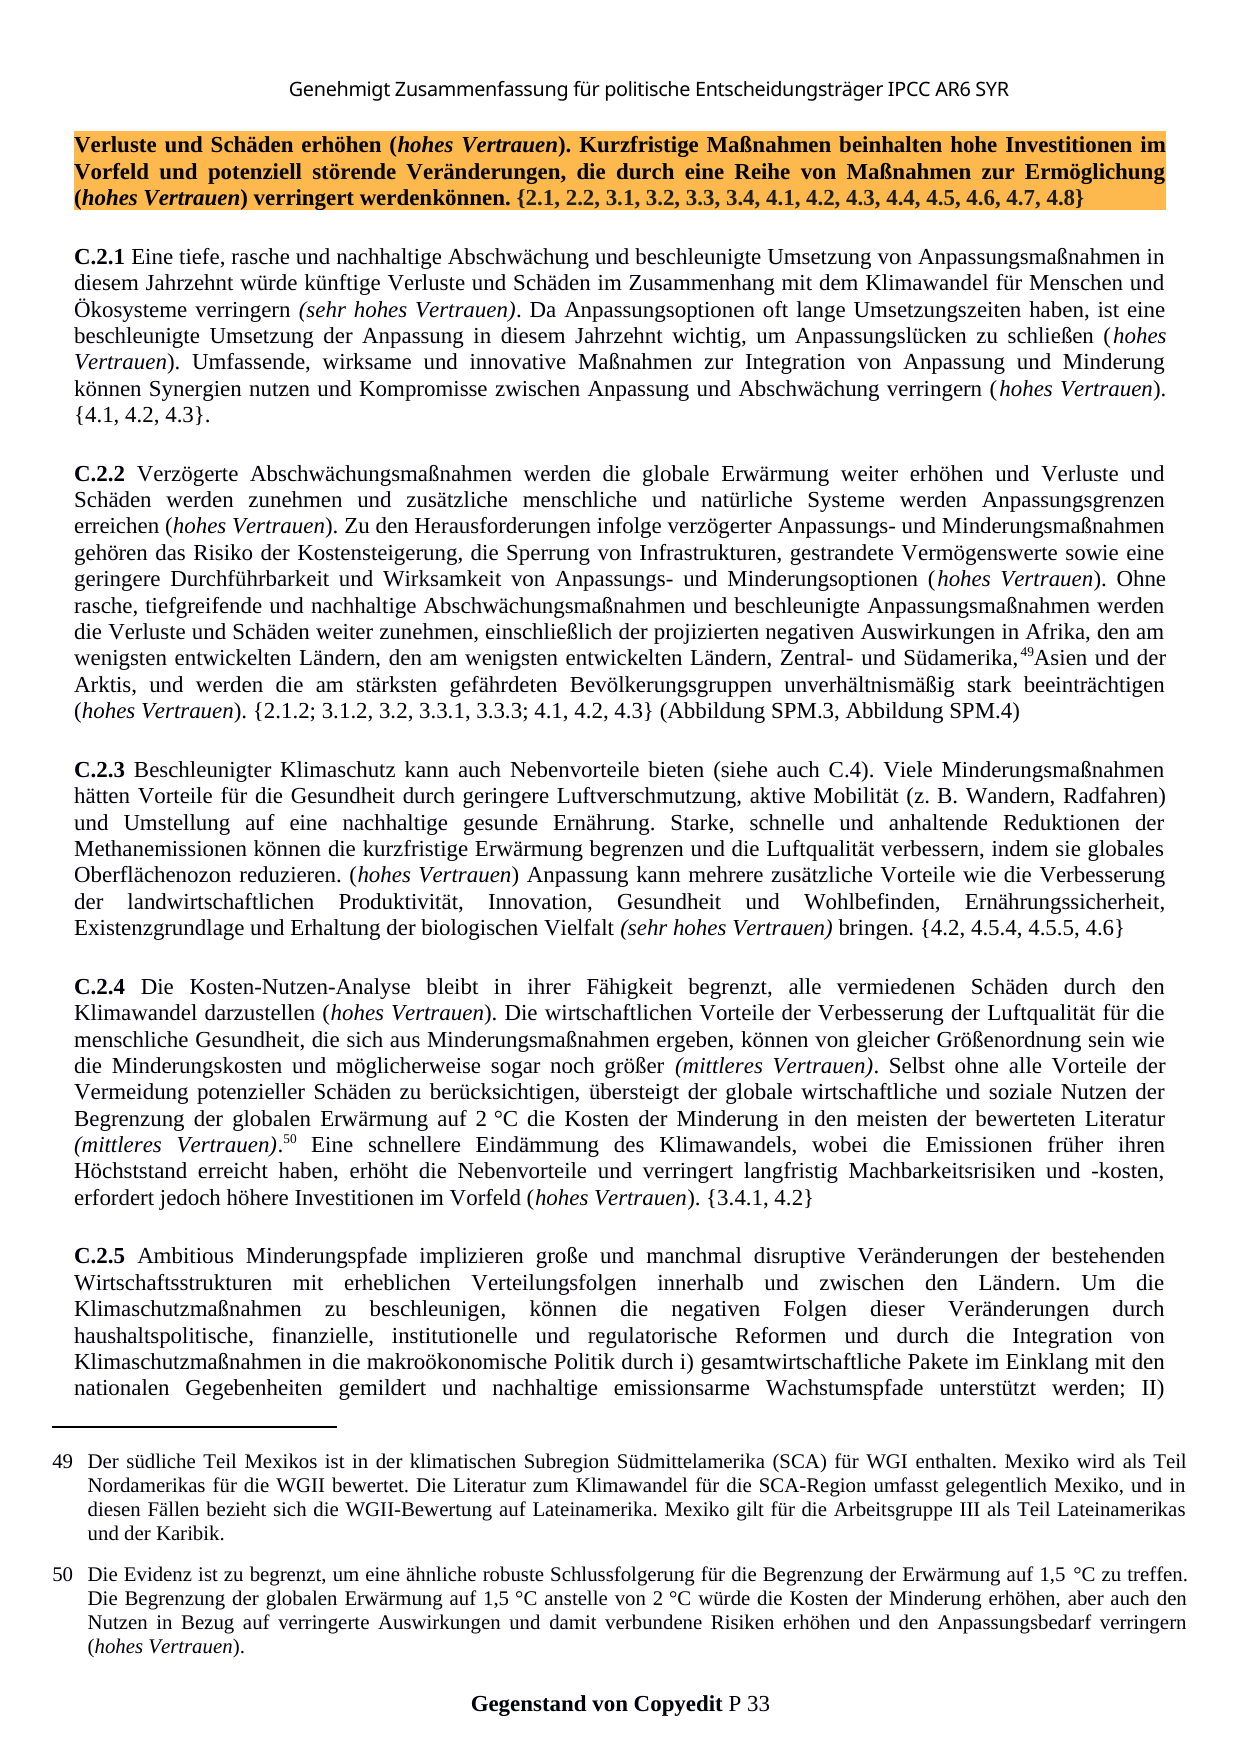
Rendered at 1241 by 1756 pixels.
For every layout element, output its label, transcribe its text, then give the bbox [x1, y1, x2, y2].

text C.2.2 Verzögerte Abschwächungsmaßnahmen werden die globale Erwärmung weiter erhöhen und Verluste und Schäden werden zunehmen und zusätzliche menschliche und natürliche Systeme werden Anpassungsgrenzen erreichen (hohes Vertrauen). Zu den Herausforderungen infolge verzögerter Anpassungs- und Minderungsmaßnahmen gehören das Risiko der Kostensteigerung, die Sperrung von Infrastrukturen, gestrandete Vermögenswerte sowie eine geringere Durchführbarkeit und Wirksamkeit von Anpassungs- und Minderungsoptionen (hohes Vertrauen). Ohne rasche, tiefgreifende und nachhaltige Abschwächungsmaßnahmen und beschleunigte Anpassungsmaßnahmen werden die Verluste und Schäden weiter zunehmen, einschließlich der projizierten negativen Auswirkungen in Afrika, den am wenigsten entwickelten Ländern, den am wenigsten entwickelten Ländern, Zentral- und Südamerika,Asien und der Arktis, und werden die am stärksten gefährdeten Bevölkerungsgruppen unverhältnismäßig stark beeinträchtigen (hohes Vertrauen). {2.1.2; 3.1.2, 3.2, 3.3.1, 3.3.3; 4.1, 4.2, 4.3} (Abbildung SPM.3, Abbildung SPM.4) [74, 460, 1166, 723]
text C.2.3 Beschleunigter Klimaschutz kann auch Nebenvorteile bieten (siehe auch C.4). Viele Minderungsmaßnahmen hätten Vorteile für die Gesundheit durch geringere Luftverschmutzung, aktive Mobilität (z. B. Wandern, Radfahren) und Umstellung auf eine nachhaltige gesunde Ernährung. Starke, schnelle und anhaltende Reduktionen der Methanemissionen können die kurzfristige Erwärmung begrenzen und die Luftqualität verbessern, indem sie globales Oberflächenozon reduzieren. (hohes Vertrauen) Anpassung kann mehrere zusätzliche Vorteile wie die Verbesserung der landwirtschaftlichen Produktivität, Innovation, Gesundheit und Wohlbefinden, Ernährungssicherheit, Existenzgrundlage und Erhaltung der biologischen Vielfalt (sehr hohes Vertrauen) bringen. {4.2, 4.5.4, 4.5.5, 4.6} [74, 756, 1166, 940]
text Verluste und Schäden erhöhen (hohes Vertrauen). Kurzfristige Maßnahmen beinhalten hohe Investitionen im Vorfeld und potenziell störende Veränderungen, die durch eine Reihe von Maßnahmen zur Ermöglichung (hohes Vertrauen) verringert werdenkönnen. {2.1, 2.2, 3.1, 3.2, 3.3, 3.4, 4.1, 4.2, 4.3, 4.4, 4.5, 4.6, 4.7, 4.8} [74, 131, 1166, 210]
text Der südliche Teil Mexikos ist in der klimatischen Subregion Südmittelamerika (SCA) für WGI enthalten. Mexiko wird als Teil Nordamerikas für die WGII bewertet. Die Literatur zum Klimawandel für die SCA-Region umfasst gelegentlich Mexiko, und in diesen Fällen bezieht sich die WGII-Bewertung auf Lateinamerika. Mexiko gilt für die Arbeitsgruppe III als Teil Lateinamerikas und der Karibik. [52, 1449, 1188, 1545]
text C.2.5 Ambitious Minderungspfade implizieren große und manchmal disruptive Veränderungen der bestehenden Wirtschaftsstrukturen mit erheblichen Verteilungsfolgen innerhalb und zwischen den Ländern. Um die Klimaschutzmaßnahmen zu beschleunigen, können die negativen Folgen dieser Veränderungen durch haushaltspolitische, finanzielle, institutionelle und regulatorische Reformen und durch die Integration von Klimaschutzmaßnahmen in die makroökonomische Politik durch i) gesamtwirtschaftliche Pakete im Einklang mit den nationalen Gegebenheiten gemildert und nachhaltige emissionsarme Wachstumspfade unterstützt werden; II) [74, 1243, 1166, 1401]
text C.2.1 Eine tiefe, rasche und nachhaltige Abschwächung und beschleunigte Umsetzung von Anpassungsmaßnahmen in diesem Jahrzehnt würde künftige Verluste und Schäden im Zusammenhang mit dem Klimawandel für Menschen und Ökosysteme verringern (sehr hohes Vertrauen). Da Anpassungsoptionen oft lange Umsetzungszeiten haben, ist eine beschleunigte Umsetzung der Anpassung in diesem Jahrzehnt wichtig, um Anpassungslücken zu schließen (hohes Vertrauen). Umfassende, wirksame und innovative Maßnahmen zur Integration von Anpassung und Minderung können Synergien nutzen und Kompromisse zwischen Anpassung und Abschwächung verringern (hohes Vertrauen). {4.1, 4.2, 4.3}. [74, 243, 1166, 427]
text Die Evidenz ist zu begrenzt, um eine ähnliche robuste Schlussfolgerung für die Begrenzung der Erwärmung auf 1,5 °C zu treffen. Die Begrenzung der globalen Erwärmung auf 1,5 °C anstelle von 2 °C würde die Kosten der Minderung erhöhen, aber auch den Nutzen in Bezug auf verringerte Auswirkungen und damit verbundene Risiken erhöhen und den Anpassungsbedarf verringern (hohes Vertrauen). [52, 1562, 1188, 1658]
text C.2.4 Die Kosten-Nutzen-Analyse bleibt in ihrer Fähigkeit begrenzt, alle vermiedenen Schäden durch den Klimawandel darzustellen (hohes Vertrauen). Die wirtschaftlichen Vorteile der Verbesserung der Luftqualität für die menschliche Gesundheit, die sich aus Minderungsmaßnahmen ergeben, können von gleicher Größenordnung sein wie die Minderungskosten und möglicherweise sogar noch größer (mittleres Vertrauen). Selbst ohne alle Vorteile der Vermeidung potenzieller Schäden zu berücksichtigen, übersteigt der globale wirtschaftliche und soziale Nutzen der Begrenzung der globalen Erwärmung auf 2 °C die Kosten der Minderung in den meisten der bewerteten Literatur (mittleres Vertrauen). Eine schnellere Eindämmung des Klimawandels, wobei die Emissionen früher ihren Höchststand erreicht haben, erhöht die Nebenvorteile und verringert langfristig Machbarkeitsrisiken und -kosten, erfordert jedoch höhere Investitionen im Vorfeld (hohes Vertrauen). {3.4.1, 4.2} [74, 973, 1166, 1210]
